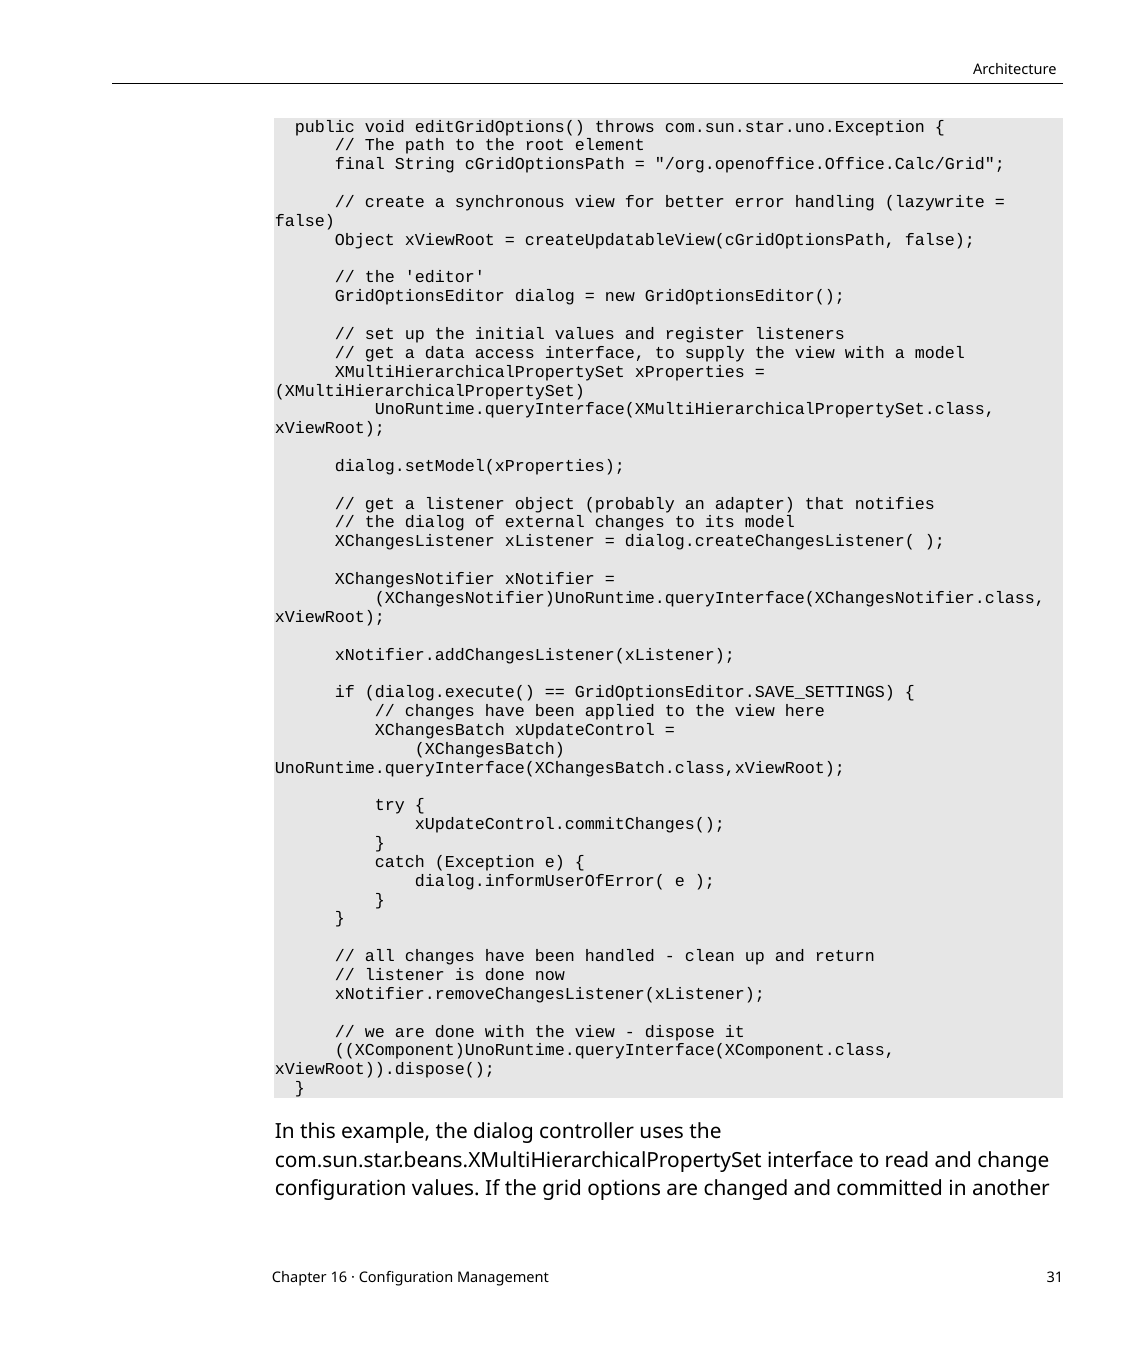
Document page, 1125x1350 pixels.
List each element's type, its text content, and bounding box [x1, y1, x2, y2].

text In this example, the dialog controller uses the com.sun.star.beans.XMultiHierarchicalPropertySet interface to read and change configuration values. If the grid options are changed and committed in another [274, 1116, 1063, 1202]
text public void editGridOptions() throws com.sun.star.uno.Exception { // The path to the root element final String cGridOptionsPath = "/org.openoffice.Office.Calc/Grid"; // create a synchronous view for better error handling (lazywrite = false) Object xViewRoot = createUpdatableView(cGridOptionsPath, false); // the 'editor' GridOptionsEditor dialog = new GridOptionsEditor(); // set up the initial values and register listeners // get a data access interface, to supply the view with a model XMultiHierarchicalPropertySet xProperties = (XMultiHierarchicalPropertySet) UnoRuntime.queryInterface(XMultiHierarchicalPropertySet.class, xViewRoot); dialog.setModel(xProperties); // get a listener object (probably an adapter) that notifies // the dialog of external changes to its model XChangesListener xListener = dialog.createChangesListener( ); XChangesNotifier xNotifier = (XChangesNotifier)UnoRuntime.queryInterface(XChangesNotifier.class, xViewRoot); xNotifier.addChangesListener(xListener); if (dialog.execute() == GridOptionsEditor.SAVE_SETTINGS) { // changes have been applied to the view here XChangesBatch xUpdateControl = (XChangesBatch) UnoRuntime.queryInterface(XChangesBatch.class,xViewRoot); try { xUpdateControl.commitChanges(); } catch (Exception e) { dialog.informUserOfError( e ); } } // all changes have been handled - clean up and return // listener is done now xNotifier.removeChangesListener(xListener); // we are done with the view - dispose it ((XComponent)UnoRuntime.queryInterface(XComponent.class, xViewRoot)).dispose(); } [274, 118, 1063, 1098]
